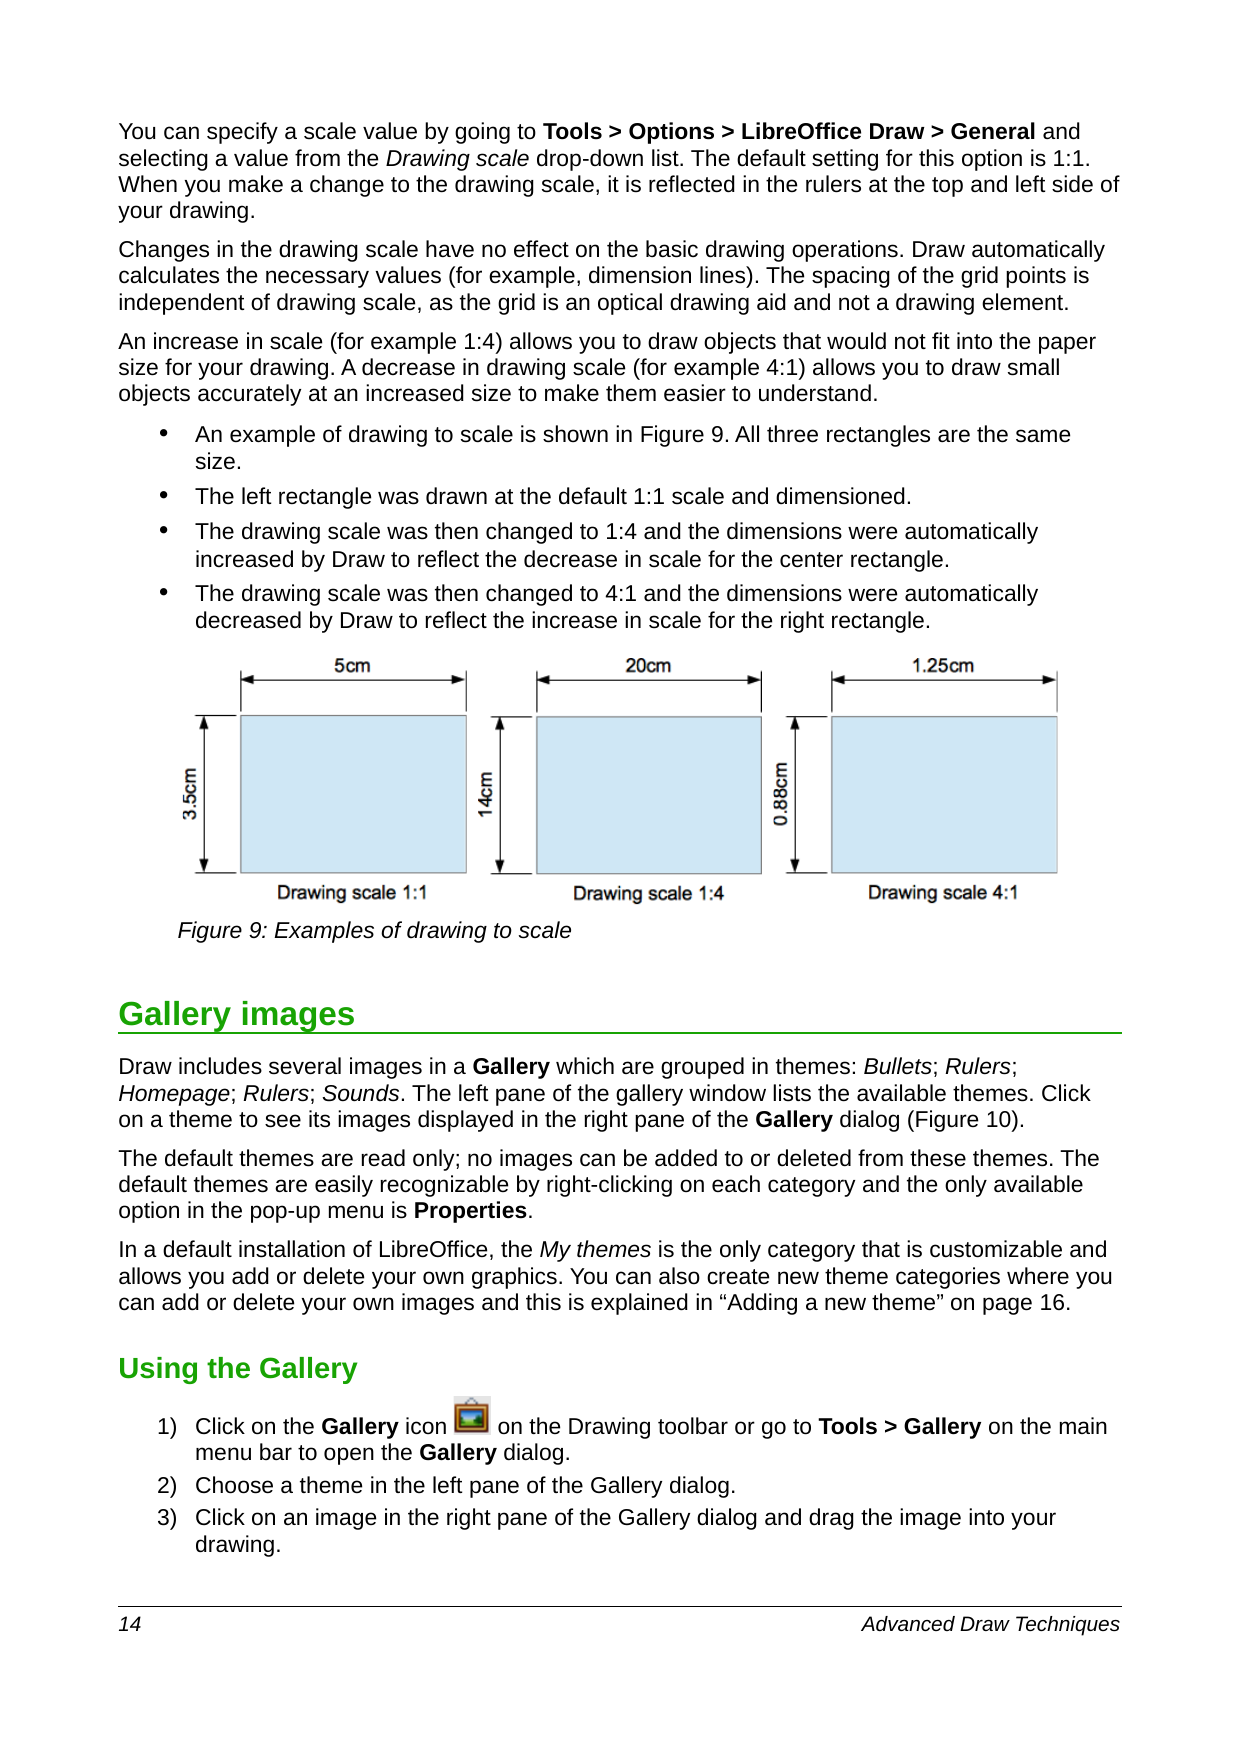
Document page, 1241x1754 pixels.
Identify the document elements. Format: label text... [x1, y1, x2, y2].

text Figure 9: Examples of drawing to scale [177, 917, 1063, 943]
text Changes in the drawing scale have no effect on the basic drawing operations. Draw automatically calculates the necessary values (for example, dimension lines). The spacing of the grid points is independent of drawing scale, as the grid is an optical drawing aid and not a drawing element. [118, 236, 1122, 315]
list The drawing scale was then changed to 1:4 and the dimensions were automatically increased by Draw to reflect the decrease in scale for the center rectangle. [156, 516, 1122, 572]
text In a default installation of LibreOffice, the My themes is the only category that is customizable and allows you add or delete your own graphics. You can also create new theme categories where you can add or delete your own images and this is explained in “Adding a new theme” on page 16. [118, 1236, 1122, 1315]
subtitle Using the Gallery [118, 1351, 1122, 1384]
table_header [768, 653, 1063, 917]
subtitle Gallery images [118, 994, 1122, 1032]
list Choose a theme in the left pane of the Gallery dialog. [177, 1472, 1122, 1498]
picture [478, 658, 762, 911]
picture [453, 1396, 491, 1435]
list An example of drawing to scale is shown in Figure 9. All three rectangles are the same size. [156, 419, 1122, 475]
text The default themes are read only; no images can be added to or deleted from these themes. The default themes are easily recognizable by right-clicking on each category and the only available option in the pop-up menu is Properties. [118, 1145, 1122, 1224]
table_header [177, 653, 472, 917]
list Click on the Gallery icon on the Drawing toolbar or go to Tools > Gallery on the main menu bar to open the Gallery dialog. [177, 1397, 1122, 1466]
list The left rectangle was drawn at the default 1:1 scale and dimensioned. [156, 481, 1122, 510]
picture [182, 658, 467, 910]
list The drawing scale was then changed to 4:1 and the dimensions were automatically decreased by Draw to reflect the increase in scale for the right rectangle. [156, 578, 1122, 634]
text Draw includes several images in a Gallery which are grouped in themes: Bullets; Rulers; Homepage; Rulers; Sounds. The left pane of the gallery window lists the available themes. Click on a theme to see its images displayed in the right pane of the Gallery dialog (Figure 10). [118, 1053, 1122, 1132]
text An increase in scale (for example 1:4) allows you to draw objects that would not fit into the paper size for your drawing. A decrease in drawing scale (for example 4:1) allows you to draw small objects accurately at an increased size to make them easier to understand. [118, 328, 1122, 407]
table_header [473, 653, 768, 917]
list Click on an image in the right pane of the Gallery dialog and drag the image into your drawing. [177, 1504, 1122, 1557]
text You can specify a scale value by going to Tools > Options > LibreOffice Draw > General and selecting a value from the Drawing scale drop-down list. The default setting for this option is 1:1. When you make a change to the drawing scale, it is reflected in the rulers at the top and left side of your drawing. [118, 118, 1122, 223]
picture [773, 658, 1058, 910]
